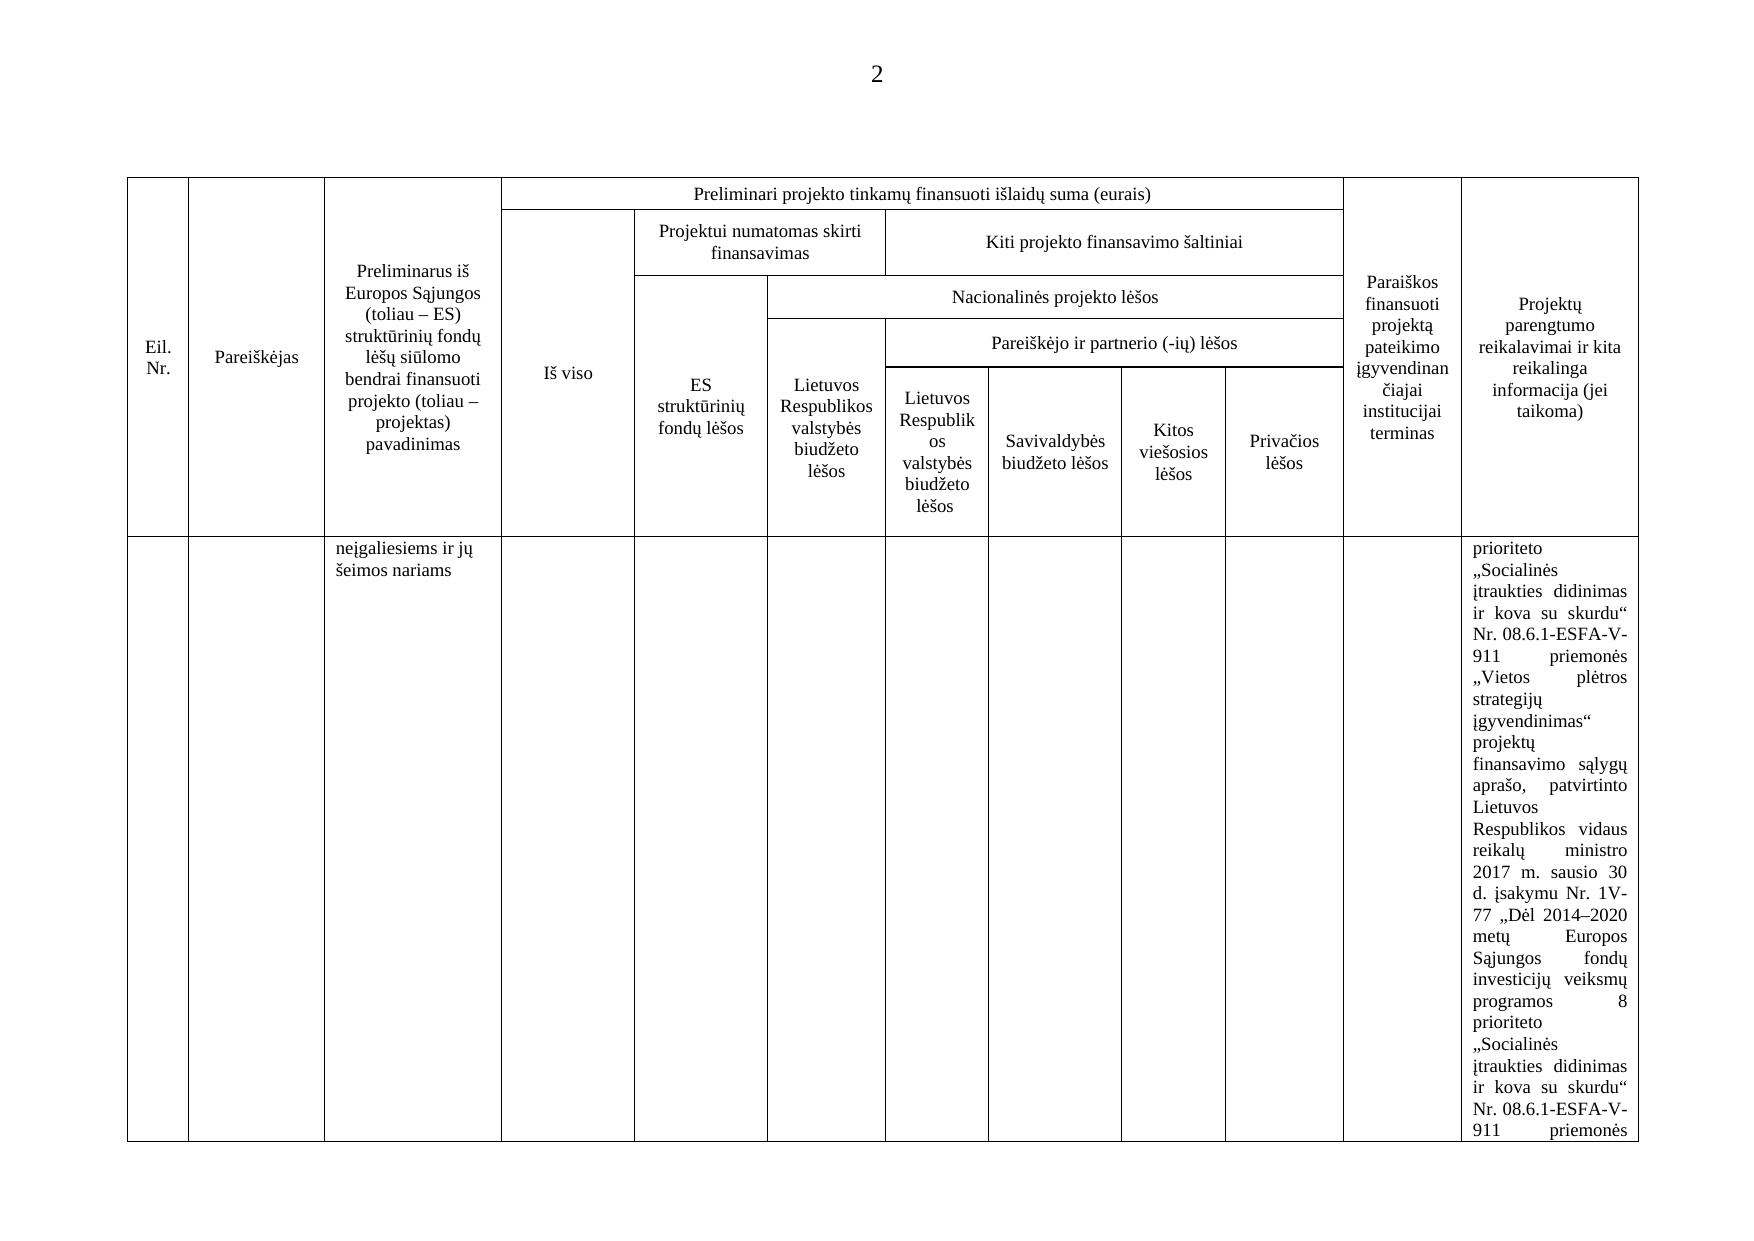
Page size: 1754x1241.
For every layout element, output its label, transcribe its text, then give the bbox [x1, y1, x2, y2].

table_cell [189, 537, 324, 1141]
table_header Pareiškėjas [189, 178, 324, 536]
table_cell Nacionalinės projekto lėšos [768, 276, 1343, 318]
table_cell Lietuvos Respublikos valstybės biudžeto lėšos [886, 368, 988, 536]
table_cell Projektui numatomas skirti finansavimas [635, 210, 885, 274]
table_header Paraiškos finansuoti projektą pateikimo įgyvendinančiajai institucijai terminas [1344, 178, 1461, 536]
table_cell [989, 537, 1121, 1141]
table_cell Iš viso [502, 210, 634, 536]
table_cell Savivaldybės biudžeto lėšos [989, 368, 1121, 536]
table_cell [1344, 537, 1461, 1141]
table_header Projektų parengtumo reikalavimai ir kita reikalinga informacija (jei taikoma) [1462, 178, 1638, 536]
table_cell Kitos viešosios lėšos [1122, 368, 1225, 536]
table_cell [1226, 537, 1343, 1141]
table_cell [1122, 537, 1225, 1141]
table_cell ES struktūrinių fondų lėšos [635, 276, 767, 536]
table_cell [886, 537, 988, 1141]
table_cell prioriteto „Socialinės įtraukties didinimas ir kova su skurdu“ Nr. 08.6.1-ESFA-V-911 priemonės „Vietos plėtros strategijų įgyvendinimas“ projektų finansavimo sąlygų aprašo, patvirtinto Lietuvos Respublikos vidaus reikalų ministro 2017 m. sausio 30 d. įsakymu Nr. 1V-77 „Dėl 2014–2020 metų Europos Sąjungos fondų investicijų veiksmų programos 8 prioriteto „Socialinės įtraukties didinimas ir kova su skurdu“ Nr. 08.6.1-ESFA-V-911 priemonės [1462, 537, 1638, 1141]
table_cell Privačios lėšos [1226, 368, 1343, 536]
table_cell [768, 537, 885, 1141]
table_header Eil. Nr. [128, 178, 188, 536]
table_cell Kiti projekto finansavimo šaltiniai [886, 210, 1343, 274]
table_cell [502, 537, 634, 1141]
table_header Preliminari projekto tinkamų finansuoti išlaidų suma (eurais) [502, 178, 1343, 208]
table_cell [128, 537, 188, 1141]
table_cell Pareiškėjo ir partnerio (-ių) lėšos [886, 319, 1343, 366]
table_cell [635, 537, 767, 1141]
table_cell neįgaliesiems ir jų šeimos nariams [325, 537, 501, 1141]
table_header Preliminarus iš Europos Sąjungos (toliau – ES) struktūrinių fondų lėšų siūlomo bendrai finansuoti projekto (toliau – projektas) pavadinimas [325, 178, 501, 536]
table_cell Lietuvos Respublikos valstybės biudžeto lėšos [768, 319, 885, 536]
